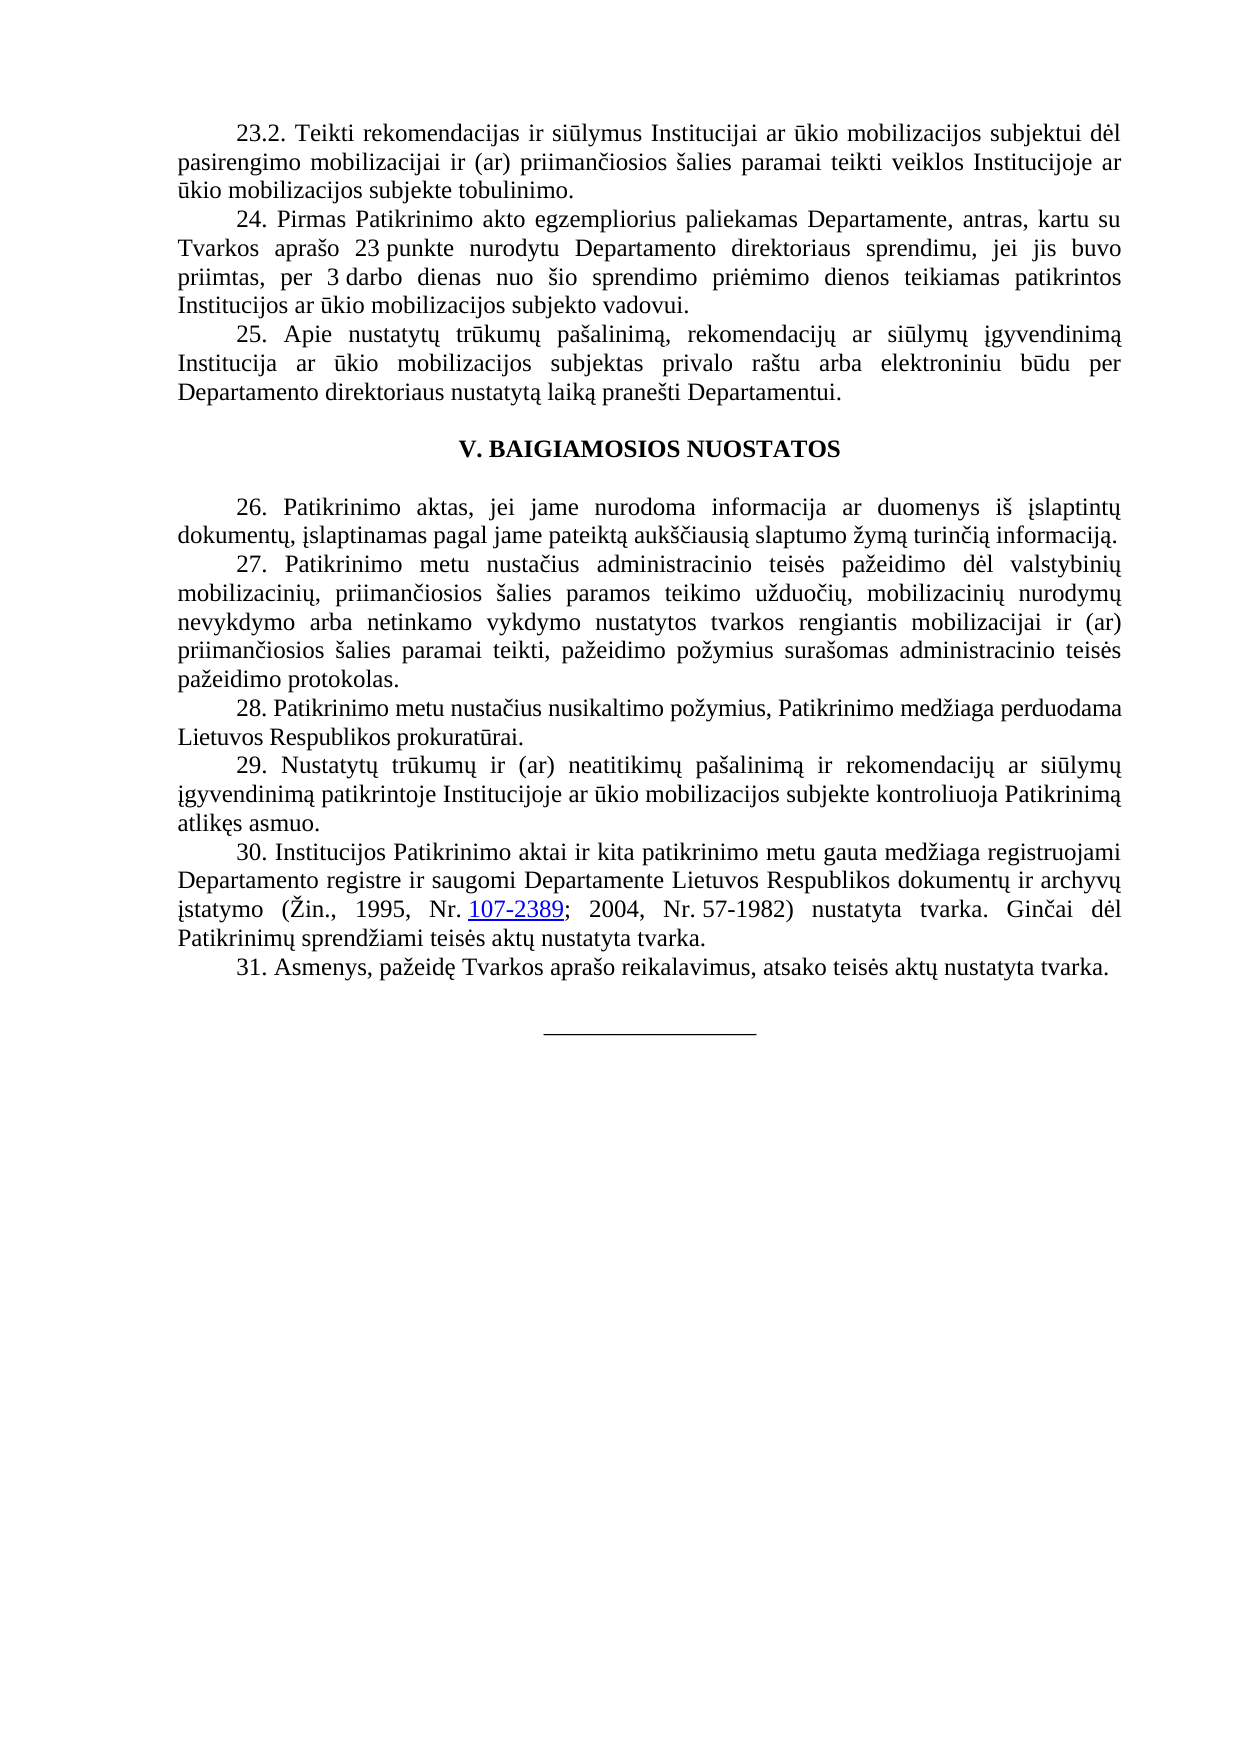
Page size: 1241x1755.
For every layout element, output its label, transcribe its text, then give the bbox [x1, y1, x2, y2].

text 28. Patikrinimo metu nustačius nusikaltimo požymius, Patikrinimo medžiaga perduodama Lietuvos Respublikos prokuratūrai. [177, 693, 1122, 751]
text 25. Apie nustatytų trūkumų pašalinimą, rekomendacijų ar siūlymų įgyvendinimą Institucija ar ūkio mobilizacijos subjektas privalo raštu arba elektroniniu būdu per Departamento direktoriaus nustatytą laiką pranešti Departamentui. [177, 319, 1122, 406]
text 23.2. Teikti rekomendacijas ir siūlymus Institucijai ar ūkio mobilizacijos subjektui dėl pasirengimo mobilizacijai ir (ar) priimančiosios šalies paramai teikti veiklos Institucijoje ar ūkio mobilizacijos subjekte tobulinimo. [177, 118, 1122, 204]
text 24. Pirmas Patikrinimo akto egzempliorius paliekamas Departamente, antras, kartu su Tvarkos aprašo 23 punkte nurodytu Departamento direktoriaus sprendimu, jei jis buvo priimtas, per 3 darbo dienas nuo šio sprendimo priėmimo dienos teikiamas patikrintos Institucijos ar ūkio mobilizacijos subjekto vadovui. [177, 204, 1122, 319]
text 31. Asmenys, pažeidę Tvarkos aprašo reikalavimus, atsako teisės aktų nustatyta tvarka. [177, 952, 1122, 981]
text 30. Institucijos Patikrinimo aktai ir kita patikrinimo metu gauta medžiaga registruojami Departamento registre ir saugomi Departamente Lietuvos Respublikos dokumentų ir archyvų įstatymo (Žin., 1995, Nr. 107-2389; 2004, Nr. 57-1982) nustatyta tvarka. Ginčai dėl Patikrinimų sprendžiami teisės aktų nustatyta tvarka. [177, 837, 1122, 952]
text _________________ [177, 1009, 1122, 1038]
text 29. Nustatytų trūkumų ir (ar) neatitikimų pašalinimą ir rekomendacijų ar siūlymų įgyvendinimą patikrintoje Institucijoje ar ūkio mobilizacijos subjekte kontroliuoja Patikrinimą atlikęs asmuo. [177, 751, 1122, 837]
text 27. Patikrinimo metu nustačius administracinio teisės pažeidimo dėl valstybinių mobilizacinių, priimančiosios šalies paramos teikimo užduočių, mobilizacinių nurodymų nevykdymo arba netinkamo vykdymo nustatytos tvarkos rengiantis mobilizacijai ir (ar) priimančiosios šalies paramai teikti, pažeidimo požymius surašomas administracinio teisės pažeidimo protokolas. [177, 549, 1122, 693]
text 26. Patikrinimo aktas, jei jame nurodoma informacija ar duomenys iš įslaptintų dokumentų, įslaptinamas pagal jame pateiktą aukščiausią slaptumo žymą turinčią informaciją. [177, 492, 1122, 549]
text V. BAIGIAMOSIOS NUOSTATOS [177, 434, 1122, 463]
